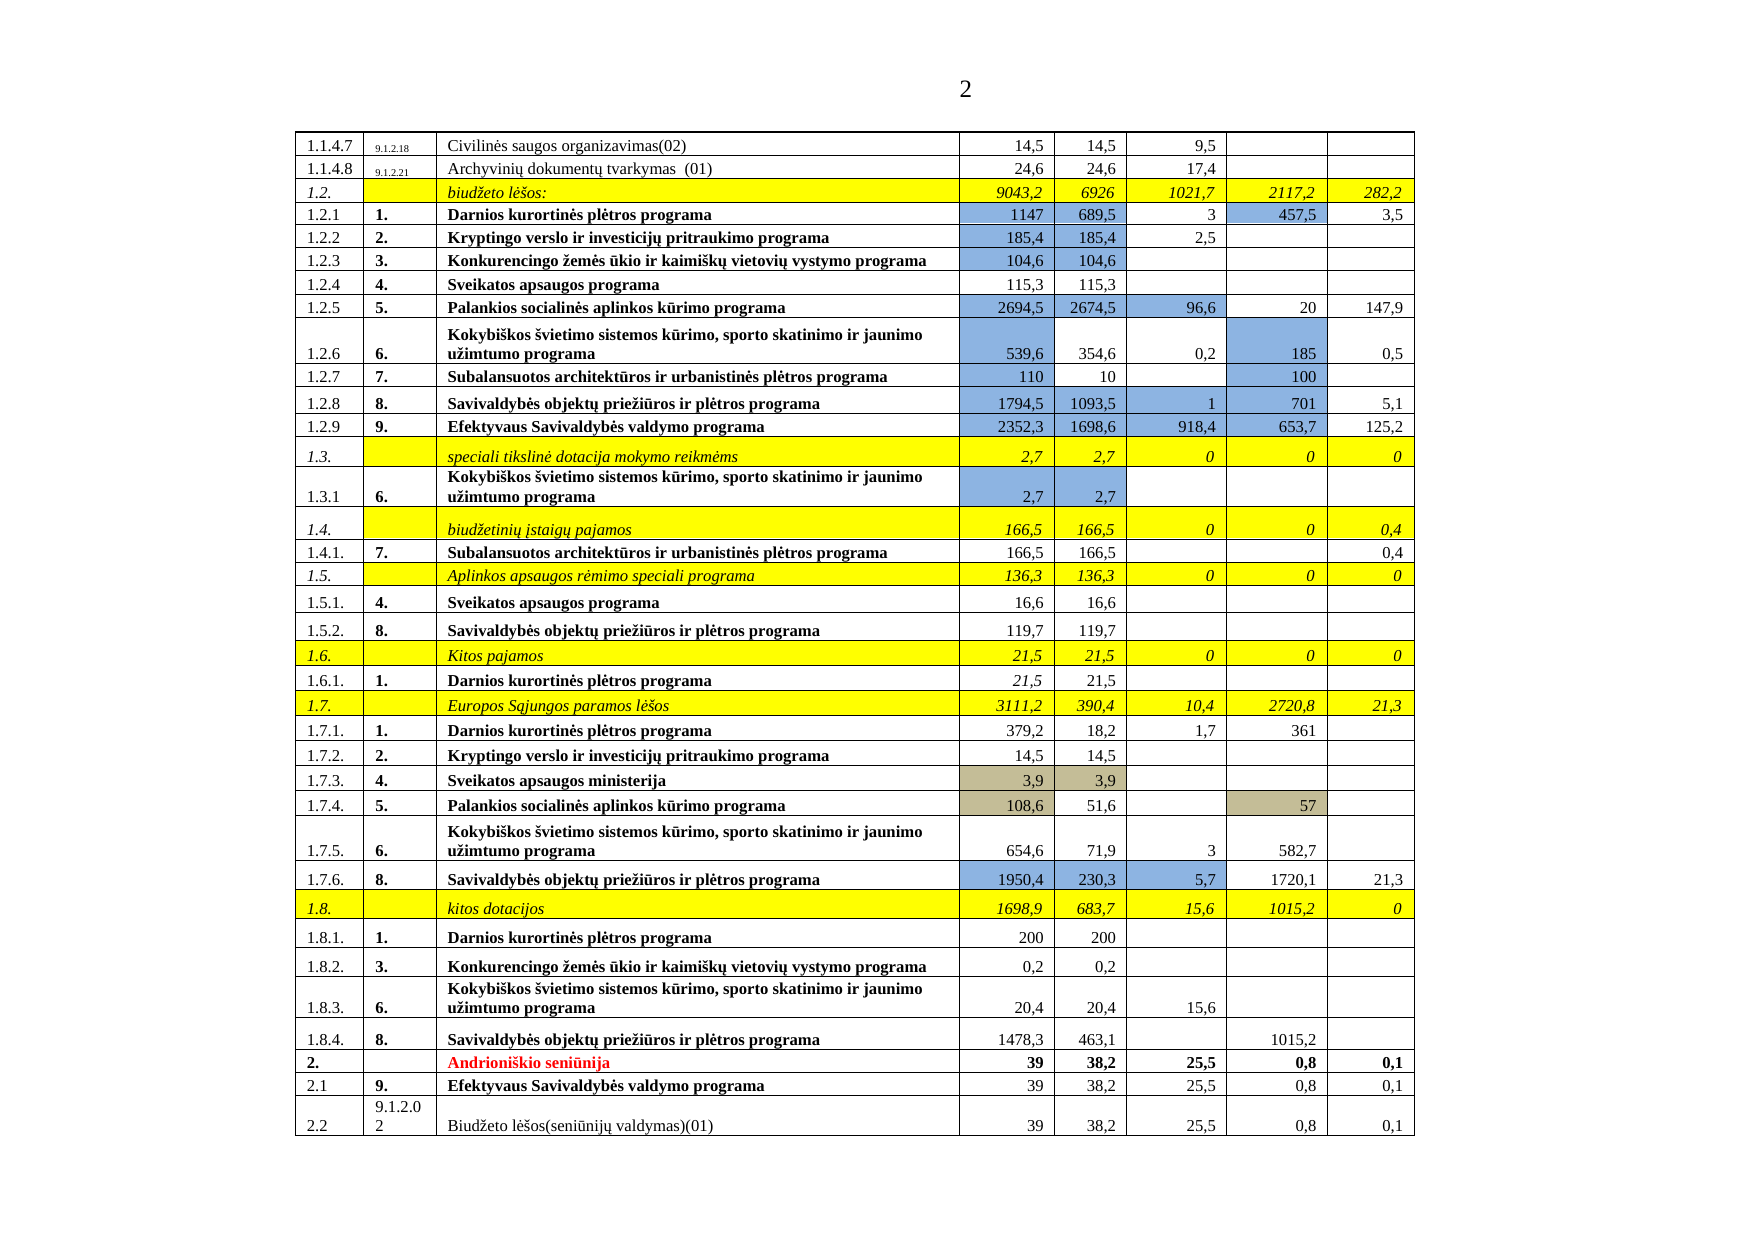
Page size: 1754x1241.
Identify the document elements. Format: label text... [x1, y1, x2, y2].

table_cell [1127, 666, 1226, 690]
table_cell [1227, 948, 1327, 976]
table_cell 1.8.4. [296, 1018, 363, 1048]
table_cell 7. [364, 364, 436, 386]
table_cell 21,3 [1328, 861, 1414, 889]
table_cell 15,6 [1127, 977, 1226, 1017]
table_cell 0,1 [1328, 1050, 1414, 1072]
table_cell 2720,8 [1227, 691, 1327, 715]
table_cell [1127, 586, 1226, 612]
table_cell 0,8 [1227, 1096, 1327, 1135]
table_cell 1.8.3. [296, 977, 363, 1017]
table_cell 0,1 [1328, 1096, 1414, 1135]
table_cell 166,5 [960, 540, 1054, 562]
table_cell 1. [364, 203, 436, 223]
table_cell 0,8 [1227, 1050, 1327, 1072]
table_cell [1328, 816, 1414, 860]
table_cell 21,5 [1055, 641, 1126, 665]
table_cell 104,6 [960, 248, 1054, 270]
table_cell 379,2 [960, 716, 1054, 740]
table_cell 1.3. [296, 437, 363, 466]
table_cell [364, 890, 436, 918]
table_cell Kryptingo verslo ir investicijų pritraukimo programa [437, 225, 959, 247]
table_cell [1328, 467, 1414, 506]
table_cell 1.3.1 [296, 467, 363, 506]
table_cell 1.4. [296, 507, 363, 538]
table_cell 1.2.5 [296, 295, 363, 317]
table_cell 104,6 [1055, 248, 1126, 270]
table_cell 1.2.4 [296, 271, 363, 294]
table_cell [1328, 766, 1414, 790]
table_cell [1328, 948, 1414, 976]
table_cell [1227, 156, 1327, 178]
table_cell 0,2 [960, 948, 1054, 976]
table_cell 18,2 [1055, 716, 1126, 740]
table_cell 20,4 [960, 977, 1054, 1017]
table_cell 1 [1127, 387, 1226, 413]
table_cell Darnios kurortinės plėtros programa [437, 203, 959, 223]
table_cell 125,2 [1328, 414, 1414, 436]
table_cell 115,3 [1055, 271, 1126, 294]
table_cell [1328, 791, 1414, 815]
table_cell 1.1.4.7 [296, 133, 363, 155]
table_cell 14,5 [960, 133, 1054, 155]
table_cell 8. [364, 861, 436, 889]
table_cell [1227, 225, 1327, 247]
table_cell 230,3 [1055, 861, 1126, 889]
table_cell 0,2 [1127, 318, 1226, 363]
table_cell [1127, 467, 1226, 506]
table_cell 2674,5 [1055, 295, 1126, 317]
table_cell [1127, 271, 1226, 294]
table_cell Efektyvaus Savivaldybės valdymo programa [437, 414, 959, 436]
table_cell 147,9 [1328, 295, 1414, 317]
table_cell 21,3 [1328, 691, 1414, 715]
table_cell 185,4 [1055, 225, 1126, 247]
table_cell 25,5 [1127, 1050, 1226, 1072]
table_cell 7. [364, 540, 436, 562]
table_cell 1698,6 [1055, 414, 1126, 436]
table_cell 1.2.2 [296, 225, 363, 247]
table_cell 1. [364, 919, 436, 947]
table_cell 1.2.1 [296, 203, 363, 223]
table_cell 0 [1127, 437, 1226, 466]
table_cell [1328, 133, 1414, 155]
table_cell 0 [1328, 563, 1414, 585]
table_cell 14,5 [960, 741, 1054, 765]
table_cell 1015,2 [1227, 1018, 1327, 1048]
table_cell 1478,3 [960, 1018, 1054, 1048]
table_cell [1227, 586, 1327, 612]
table_cell 1015,2 [1227, 890, 1327, 918]
table_cell [1127, 919, 1226, 947]
table_cell 9.1.2.18 [364, 133, 436, 155]
table_cell 2.1 [296, 1073, 363, 1095]
table_cell 1720,1 [1227, 861, 1327, 889]
table_cell [1227, 741, 1327, 765]
table_cell 0 [1328, 641, 1414, 665]
table_cell 9,5 [1127, 133, 1226, 155]
table_cell 166,5 [960, 507, 1054, 538]
table_cell Kokybiškos švietimo sistemos kūrimo, sporto skatinimo ir jaunimo užimtumo programa [437, 467, 959, 506]
table_cell 1.7.4. [296, 791, 363, 815]
table_cell 1.8.1. [296, 919, 363, 947]
table_cell 1.8. [296, 890, 363, 918]
table_cell 1021,7 [1127, 179, 1226, 202]
table_cell [1328, 666, 1414, 690]
table_cell 4. [364, 271, 436, 294]
table_cell 1,7 [1127, 716, 1226, 740]
table_cell 1.2. [296, 179, 363, 202]
table_cell 115,3 [960, 271, 1054, 294]
table_cell [364, 179, 436, 202]
table_cell Kokybiškos švietimo sistemos kūrimo, sporto skatinimo ir jaunimo užimtumo programa [437, 318, 959, 363]
table_cell Kokybiškos švietimo sistemos kūrimo, sporto skatinimo ir jaunimo užimtumo programa [437, 977, 959, 1017]
table_cell 110 [960, 364, 1054, 386]
table_cell Sveikatos apsaugos ministerija [437, 766, 959, 790]
table_cell kitos dotacijos [437, 890, 959, 918]
table_cell 21,5 [960, 666, 1054, 690]
table_cell 1794,5 [960, 387, 1054, 413]
table_cell 100 [1227, 364, 1327, 386]
table_cell [1328, 364, 1414, 386]
table_cell [1127, 613, 1226, 640]
table_cell 1.2.9 [296, 414, 363, 436]
table_cell 24,6 [960, 156, 1054, 178]
table_cell 9.1.2.21 [364, 156, 436, 178]
table_cell [1127, 1018, 1226, 1048]
table_cell [1127, 364, 1226, 386]
table_cell 2. [364, 741, 436, 765]
table_cell Darnios kurortinės plėtros programa [437, 919, 959, 947]
table_cell 20 [1227, 295, 1327, 317]
table_cell [1328, 225, 1414, 247]
table_cell [1227, 540, 1327, 562]
table_cell 0,8 [1227, 1073, 1327, 1095]
table_cell 5. [364, 791, 436, 815]
table_cell 4. [364, 766, 436, 790]
table_cell 6. [364, 816, 436, 860]
table_cell [1227, 133, 1327, 155]
table_cell 1. [364, 716, 436, 740]
table_cell 38,2 [1055, 1073, 1126, 1095]
table_cell [364, 641, 436, 665]
table_cell 6. [364, 318, 436, 363]
table_cell 9043,2 [960, 179, 1054, 202]
table_cell 3 [1127, 203, 1226, 223]
table_cell 16,6 [1055, 586, 1126, 612]
table_cell Palankios socialinės aplinkos kūrimo programa [437, 295, 959, 317]
table_cell 1.1.4.8 [296, 156, 363, 178]
table_cell 1147 [960, 203, 1054, 223]
table_cell 16,6 [960, 586, 1054, 612]
table_cell 1.8.2. [296, 948, 363, 976]
table_cell [364, 563, 436, 585]
table_cell 1.2.7 [296, 364, 363, 386]
table_cell Palankios socialinės aplinkos kūrimo programa [437, 791, 959, 815]
table_cell 1.2.3 [296, 248, 363, 270]
table_cell 0 [1227, 437, 1327, 466]
table_cell Kitos pajamos [437, 641, 959, 665]
table_cell 1.4.1. [296, 540, 363, 562]
table_cell 1.2.6 [296, 318, 363, 363]
table_cell 2694,5 [960, 295, 1054, 317]
table_cell 0,5 [1328, 318, 1414, 363]
table_cell 200 [960, 919, 1054, 947]
table_cell Savivaldybės objektų priežiūros ir plėtros programa [437, 387, 959, 413]
table_cell 918,4 [1127, 414, 1226, 436]
table_cell [364, 691, 436, 715]
table_cell Subalansuotos architektūros ir urbanistinės plėtros programa [437, 364, 959, 386]
table_cell 20,4 [1055, 977, 1126, 1017]
table_cell 108,6 [960, 791, 1054, 815]
table_cell 1.6.1. [296, 666, 363, 690]
table_cell [1227, 467, 1327, 506]
table_cell 0 [1127, 507, 1226, 538]
table_cell 0 [1127, 563, 1226, 585]
table_cell 463,1 [1055, 1018, 1126, 1048]
table_cell Civilinės saugos organizavimas(02) [437, 133, 959, 155]
table_cell 10,4 [1127, 691, 1226, 715]
table_cell 2117,2 [1227, 179, 1327, 202]
table_cell [364, 507, 436, 538]
table_cell [1328, 919, 1414, 947]
table_cell [1127, 741, 1226, 765]
table_cell [1127, 766, 1226, 790]
table_cell 185 [1227, 318, 1327, 363]
table_cell 39 [960, 1050, 1054, 1072]
table_cell 15,6 [1127, 890, 1226, 918]
table_cell 6926 [1055, 179, 1126, 202]
table_cell 39 [960, 1073, 1054, 1095]
table_cell 9. [364, 414, 436, 436]
table_cell [1328, 741, 1414, 765]
table_cell 4. [364, 586, 436, 612]
table_cell 3. [364, 948, 436, 976]
table_cell 51,6 [1055, 791, 1126, 815]
table_cell 1698,9 [960, 890, 1054, 918]
table_cell 38,2 [1055, 1096, 1126, 1135]
table_cell 0 [1227, 563, 1327, 585]
table_cell [1127, 948, 1226, 976]
table_cell 166,5 [1055, 507, 1126, 538]
table_cell [1227, 271, 1327, 294]
table_cell 14,5 [1055, 741, 1126, 765]
table_cell 25,5 [1127, 1096, 1226, 1135]
table_cell Sveikatos apsaugos programa [437, 586, 959, 612]
table_cell Kokybiškos švietimo sistemos kūrimo, sporto skatinimo ir jaunimo užimtumo programa [437, 816, 959, 860]
table_cell 0 [1227, 507, 1327, 538]
table_cell [1127, 248, 1226, 270]
table_cell Europos Sąjungos paramos lėšos [437, 691, 959, 715]
table_cell 3 [1127, 816, 1226, 860]
table_cell 683,7 [1055, 890, 1126, 918]
table_cell 1.7. [296, 691, 363, 715]
table_cell 3,5 [1328, 203, 1414, 223]
table_cell 0 [1227, 641, 1327, 665]
table_cell Darnios kurortinės plėtros programa [437, 716, 959, 740]
table_cell 653,7 [1227, 414, 1327, 436]
table_cell 0,1 [1328, 1073, 1414, 1095]
table_cell 21,5 [960, 641, 1054, 665]
table_cell [1328, 248, 1414, 270]
table_cell [1227, 977, 1327, 1017]
table_cell 689,5 [1055, 203, 1126, 223]
table_cell 1. [364, 666, 436, 690]
table_cell 2,7 [960, 467, 1054, 506]
table_cell [1227, 919, 1327, 947]
table_cell 0 [1328, 890, 1414, 918]
table_cell biudžeto lėšos: [437, 179, 959, 202]
table_cell 1.5.1. [296, 586, 363, 612]
table_cell Konkurencingo žemės ūkio ir kaimiškų vietovių vystymo programa [437, 948, 959, 976]
table_cell Subalansuotos architektūros ir urbanistinės plėtros programa [437, 540, 959, 562]
table_cell 38,2 [1055, 1050, 1126, 1072]
table_cell [1328, 716, 1414, 740]
table_cell Sveikatos apsaugos programa [437, 271, 959, 294]
table_cell [1328, 1018, 1414, 1048]
table_cell 2,7 [960, 437, 1054, 466]
table_cell Efektyvaus Savivaldybės valdymo programa [437, 1073, 959, 1095]
table_cell 2,5 [1127, 225, 1226, 247]
table_cell 1.7.6. [296, 861, 363, 889]
table_cell Darnios kurortinės plėtros programa [437, 666, 959, 690]
table_cell [1227, 666, 1327, 690]
table_cell [1328, 613, 1414, 640]
table_cell [1328, 156, 1414, 178]
table_cell 2.2 [296, 1096, 363, 1135]
table_cell 136,3 [1055, 563, 1126, 585]
table_cell 539,6 [960, 318, 1054, 363]
table_cell 185,4 [960, 225, 1054, 247]
table_cell 96,6 [1127, 295, 1226, 317]
table_cell 701 [1227, 387, 1327, 413]
table_cell 3,9 [1055, 766, 1126, 790]
table_cell 9.1.2.02 [364, 1096, 436, 1135]
table_cell 282,2 [1328, 179, 1414, 202]
table_cell speciali tikslinė dotacija mokymo reikmėms [437, 437, 959, 466]
table_cell 1.7.1. [296, 716, 363, 740]
table_cell 0,4 [1328, 507, 1414, 538]
table_cell 654,6 [960, 816, 1054, 860]
table_cell [1328, 271, 1414, 294]
table_cell 6. [364, 977, 436, 1017]
table_cell 582,7 [1227, 816, 1327, 860]
table_cell 361 [1227, 716, 1327, 740]
table_cell 119,7 [1055, 613, 1126, 640]
table_cell 0 [1127, 641, 1226, 665]
table_cell biudžetinių įstaigų pajamos [437, 507, 959, 538]
table_cell 1.5. [296, 563, 363, 585]
table_cell 14,5 [1055, 133, 1126, 155]
table_cell 457,5 [1227, 203, 1327, 223]
table_cell Savivaldybės objektų priežiūros ir plėtros programa [437, 1018, 959, 1048]
table_cell 8. [364, 387, 436, 413]
table_cell 10 [1055, 364, 1126, 386]
table_cell [1328, 977, 1414, 1017]
table_cell 0 [1328, 437, 1414, 466]
table_cell 24,6 [1055, 156, 1126, 178]
table_cell 200 [1055, 919, 1126, 947]
table_cell 8. [364, 613, 436, 640]
table_cell 3. [364, 248, 436, 270]
table_cell 1950,4 [960, 861, 1054, 889]
table_cell [364, 437, 436, 466]
table_cell 2,7 [1055, 467, 1126, 506]
table_cell 25,5 [1127, 1073, 1226, 1095]
table_cell 1.7.2. [296, 741, 363, 765]
table_cell 5. [364, 295, 436, 317]
table_cell [1227, 248, 1327, 270]
table_cell 2. [296, 1050, 363, 1072]
table_cell [1227, 766, 1327, 790]
table_cell Konkurencingo žemės ūkio ir kaimiškų vietovių vystymo programa [437, 248, 959, 270]
table_cell 1.7.3. [296, 766, 363, 790]
table_cell 0,2 [1055, 948, 1126, 976]
table_cell 9. [364, 1073, 436, 1095]
table_cell 71,9 [1055, 816, 1126, 860]
table_cell 354,6 [1055, 318, 1126, 363]
table_cell 3111,2 [960, 691, 1054, 715]
table_cell Aplinkos apsaugos rėmimo speciali programa [437, 563, 959, 585]
table_cell 2,7 [1055, 437, 1126, 466]
table_cell 57 [1227, 791, 1327, 815]
table_cell 0,4 [1328, 540, 1414, 562]
table_cell [1227, 613, 1327, 640]
table_cell 1.2.8 [296, 387, 363, 413]
table_cell 5,7 [1127, 861, 1226, 889]
table_cell 2352,3 [960, 414, 1054, 436]
table_cell 8. [364, 1018, 436, 1048]
table_cell 1.5.2. [296, 613, 363, 640]
table_cell [1127, 540, 1226, 562]
table_cell Archyvinių dokumentų tvarkymas (01) [437, 156, 959, 178]
table_cell [1127, 791, 1226, 815]
table_cell 166,5 [1055, 540, 1126, 562]
table_cell 17,4 [1127, 156, 1226, 178]
table_cell 119,7 [960, 613, 1054, 640]
table_cell Andrioniškio seniūnija [437, 1050, 959, 1072]
table_cell 2. [364, 225, 436, 247]
table_cell 1093,5 [1055, 387, 1126, 413]
table_cell Kryptingo verslo ir investicijų pritraukimo programa [437, 741, 959, 765]
table_cell 3,9 [960, 766, 1054, 790]
table_cell 390,4 [1055, 691, 1126, 715]
table_cell 6. [364, 467, 436, 506]
table_cell 136,3 [960, 563, 1054, 585]
table_cell [1328, 586, 1414, 612]
table_cell 21,5 [1055, 666, 1126, 690]
table_cell 1.7.5. [296, 816, 363, 860]
table_cell 5,1 [1328, 387, 1414, 413]
table_cell Savivaldybės objektų priežiūros ir plėtros programa [437, 861, 959, 889]
table_cell Biudžeto lėšos(seniūnijų valdymas)(01) [437, 1096, 959, 1135]
table_cell [364, 1050, 436, 1072]
table_cell 39 [960, 1096, 1054, 1135]
table_cell 1.6. [296, 641, 363, 665]
table_cell Savivaldybės objektų priežiūros ir plėtros programa [437, 613, 959, 640]
